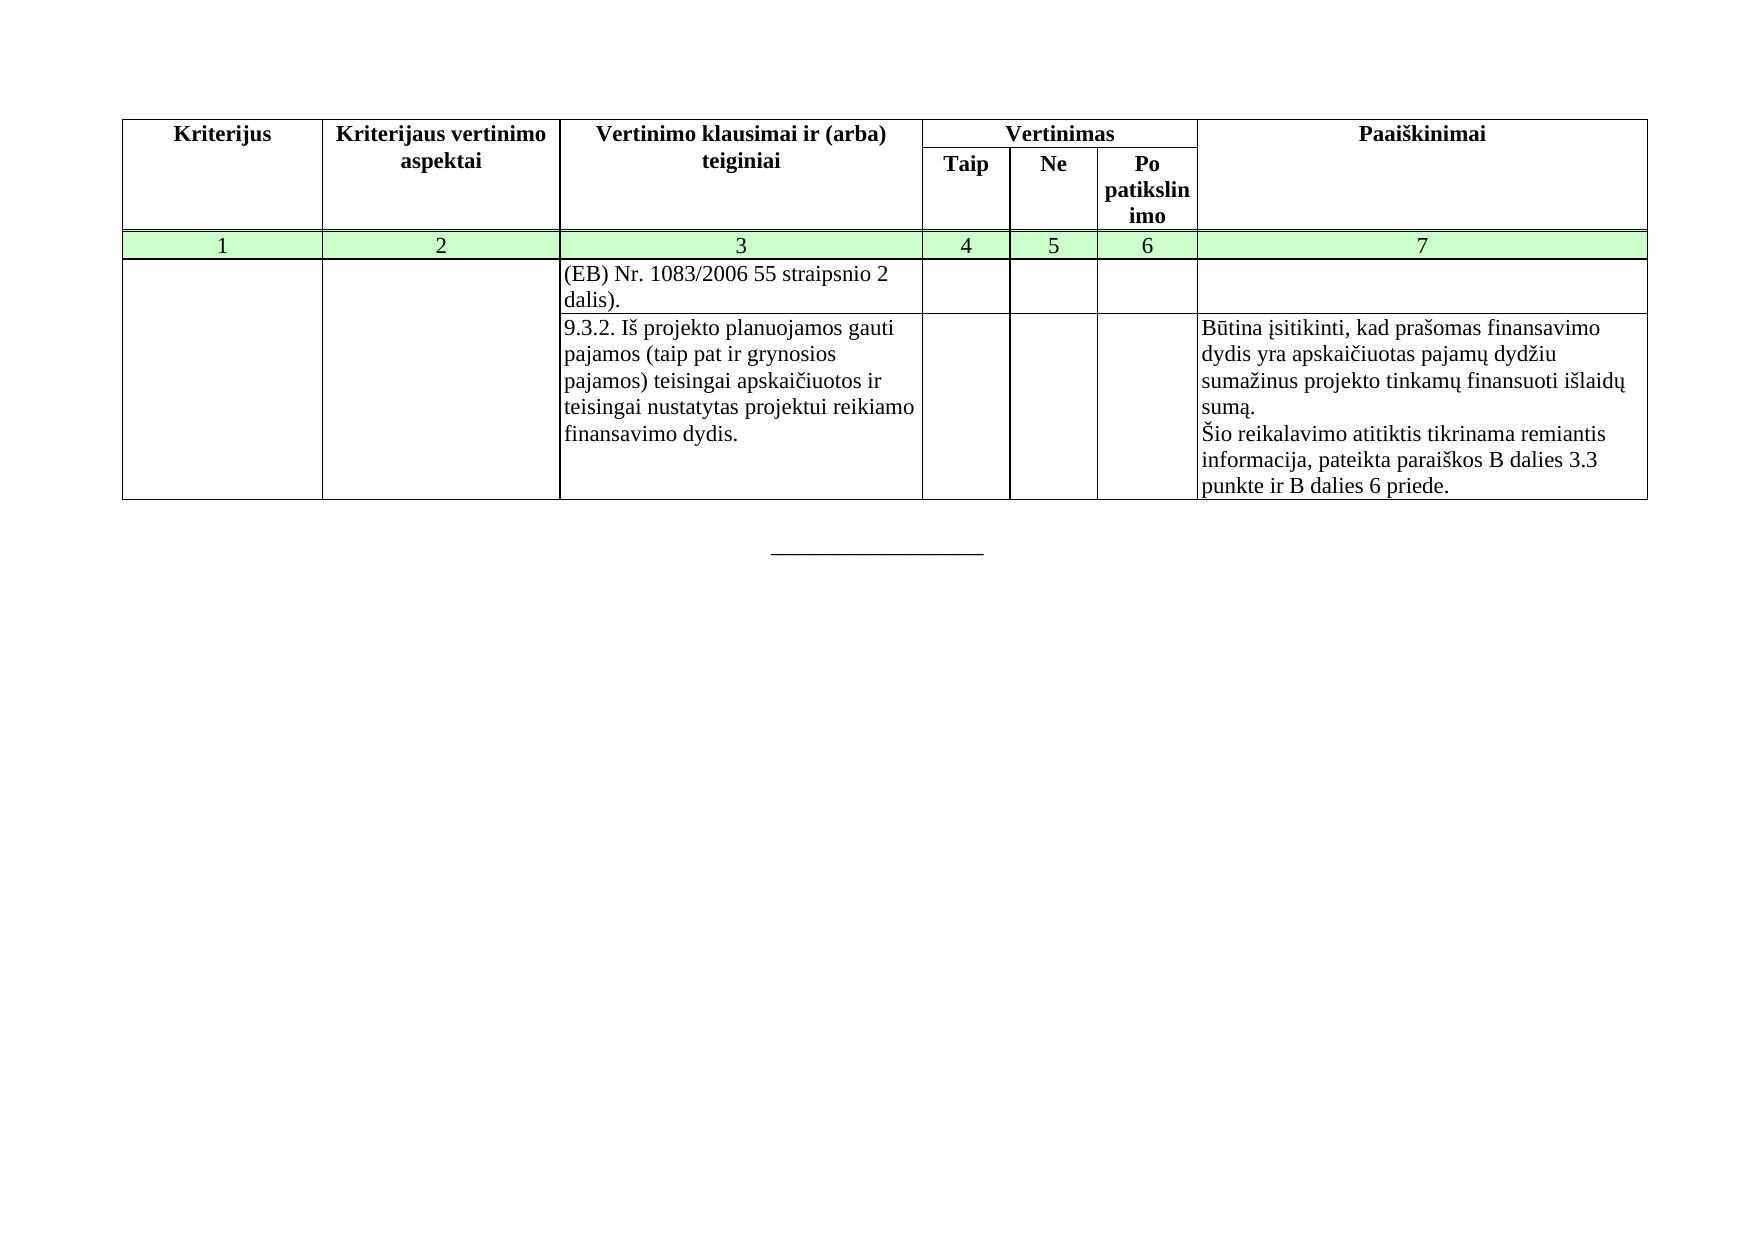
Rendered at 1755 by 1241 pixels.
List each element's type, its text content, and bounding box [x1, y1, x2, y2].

table_header Kriterijus [123, 120, 322, 229]
table_cell [123, 260, 322, 499]
table_cell [1198, 260, 1647, 313]
table_cell 6 [1098, 232, 1197, 258]
table_cell 4 [923, 232, 1009, 258]
table_header Vertinimo klausimai ir (arba) teiginiai [561, 120, 922, 229]
table_cell [1011, 314, 1097, 499]
table_cell (EB) Nr. 1083/2006 55 straipsnio 2 dalis). [561, 260, 922, 313]
table_cell [1098, 314, 1197, 499]
table_cell Taip [923, 148, 1009, 229]
table_cell 9.3.2. Iš projekto planuojamos gauti pajamos (taip pat ir grynosios pajamos) teisingai apskaičiuotos ir teisingai nustatytas projektui reikiamo finansavimo dydis. [561, 314, 922, 499]
table_cell 3 [561, 232, 922, 258]
table_cell Po patikslinimo [1098, 148, 1197, 229]
table_cell 7 [1198, 232, 1647, 258]
table_cell [923, 260, 1009, 313]
table_header Vertinimas [923, 120, 1197, 147]
table_cell [923, 314, 1009, 499]
table_cell Ne [1011, 148, 1097, 229]
table_cell [1098, 260, 1197, 313]
table_cell 1 [123, 232, 322, 258]
table_cell 2 [323, 232, 559, 258]
table_header Kriterijaus vertinimo aspektai [323, 120, 559, 229]
table_header Paaiškinimai [1198, 120, 1647, 229]
text _________________ [118, 529, 1636, 558]
table_cell Būtina įsitikinti, kad prašomas finansavimo dydis yra apskaičiuotas pajamų dydžiu sumažinus projekto tinkamų finansuoti išlaidų sumą. Šio reikalavimo atitiktis tikrinama remiantis informacija, pateikta paraiškos B dalies 3.3 punkte ir B dalies 6 priede. [1198, 314, 1647, 499]
table_cell [1011, 260, 1097, 313]
table_cell 5 [1011, 232, 1097, 258]
table_cell [323, 260, 559, 499]
